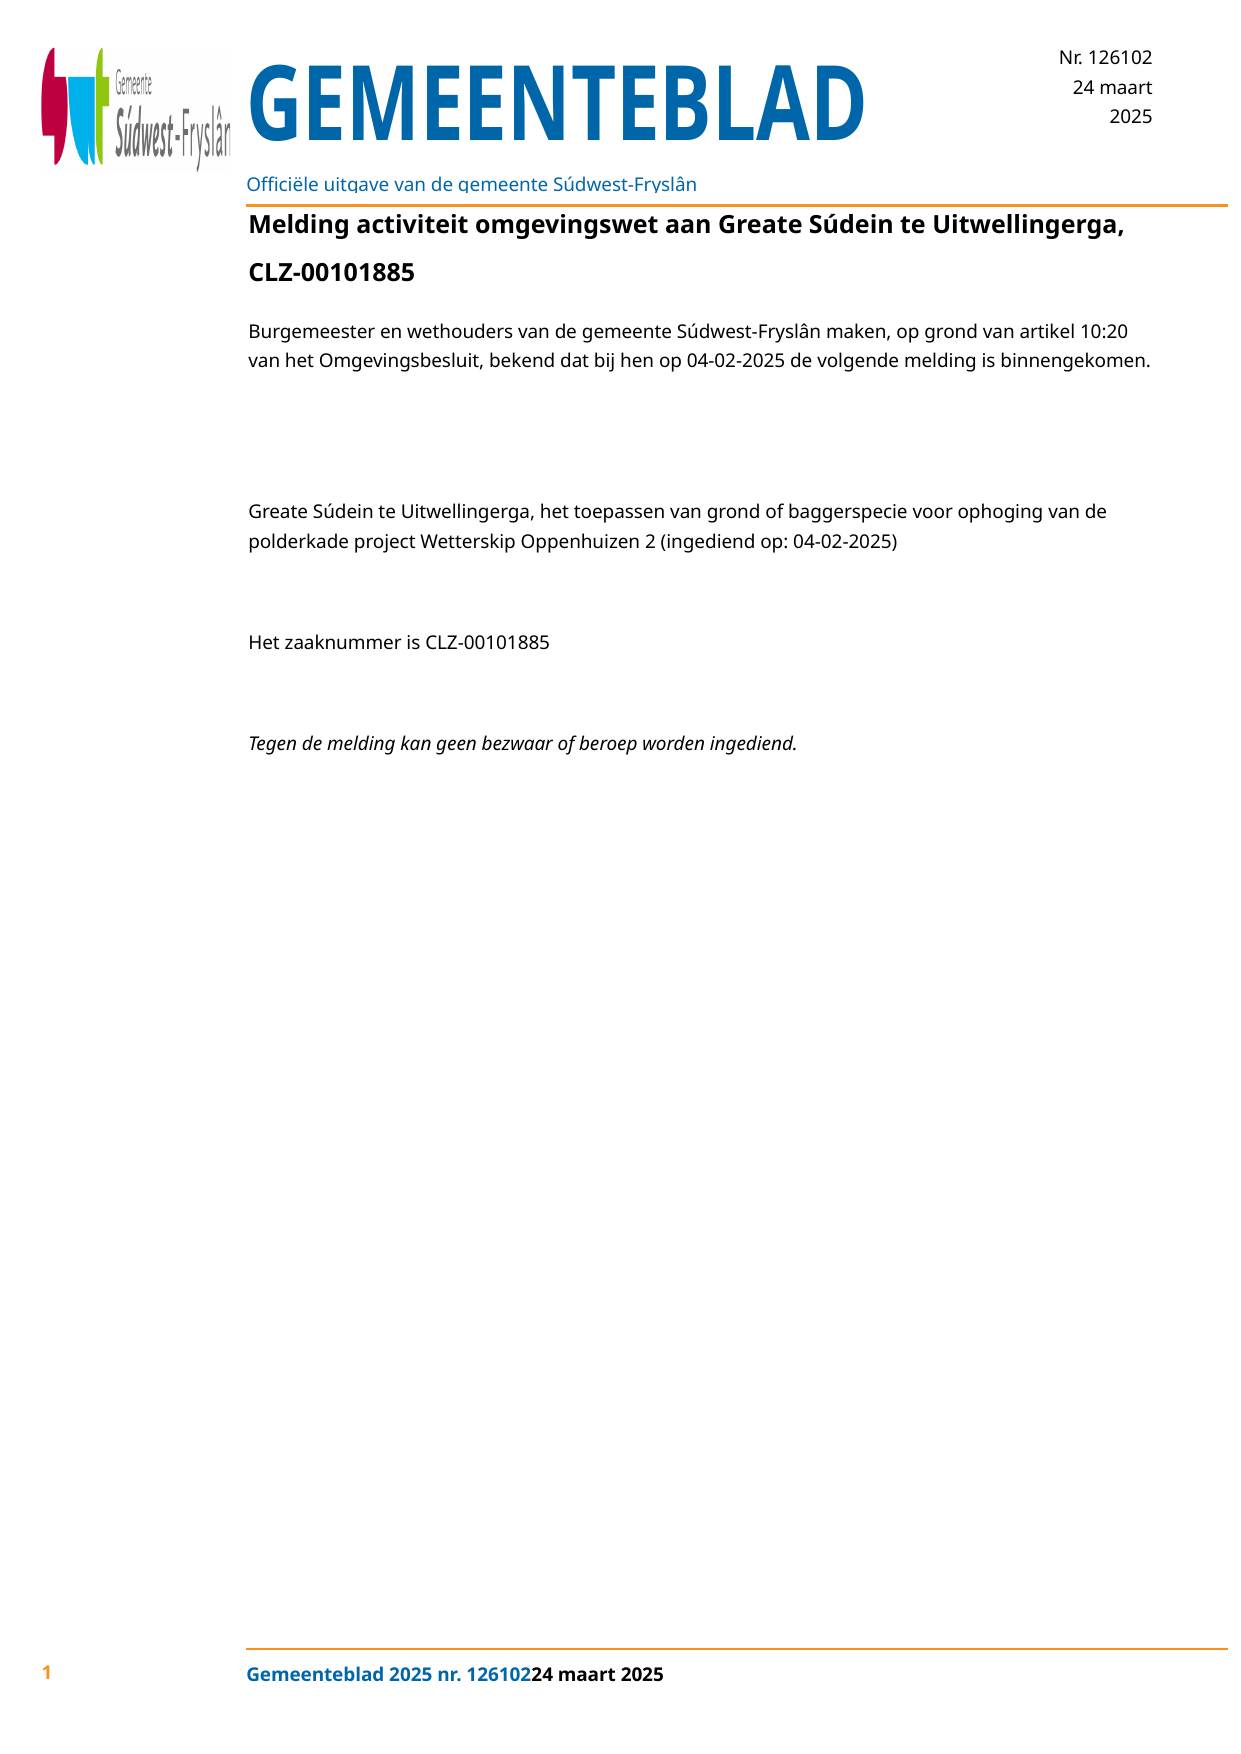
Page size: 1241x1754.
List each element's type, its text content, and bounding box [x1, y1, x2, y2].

text Melding activiteit omgevingswet aan Greate Súdein te Uitwellingerga, CLZ-00101885 [248, 207, 1152, 288]
text Burgemeester en wethouders van de gemeente Súdwest-Fryslân maken, op grond van artikel 10:20 van het Omgevingsbesluit, bekend dat bij hen op 04-02-2025 de volgende melding is binnengekomen. [248, 318, 1152, 373]
text Het zaaknummer is CLZ-00101885 [248, 629, 1152, 655]
text Tegen de melding kan geen bezwaar of beroep worden ingediend. [248, 730, 1152, 756]
text Greate Súdein te Uitwellingerga, het toepassen van grond of baggerspecie voor ophoging van de polderkade project Wetterskip Oppenhuizen 2 (ingediend op: 04-02-2025) [248, 499, 1152, 554]
picture [41, 47, 231, 172]
